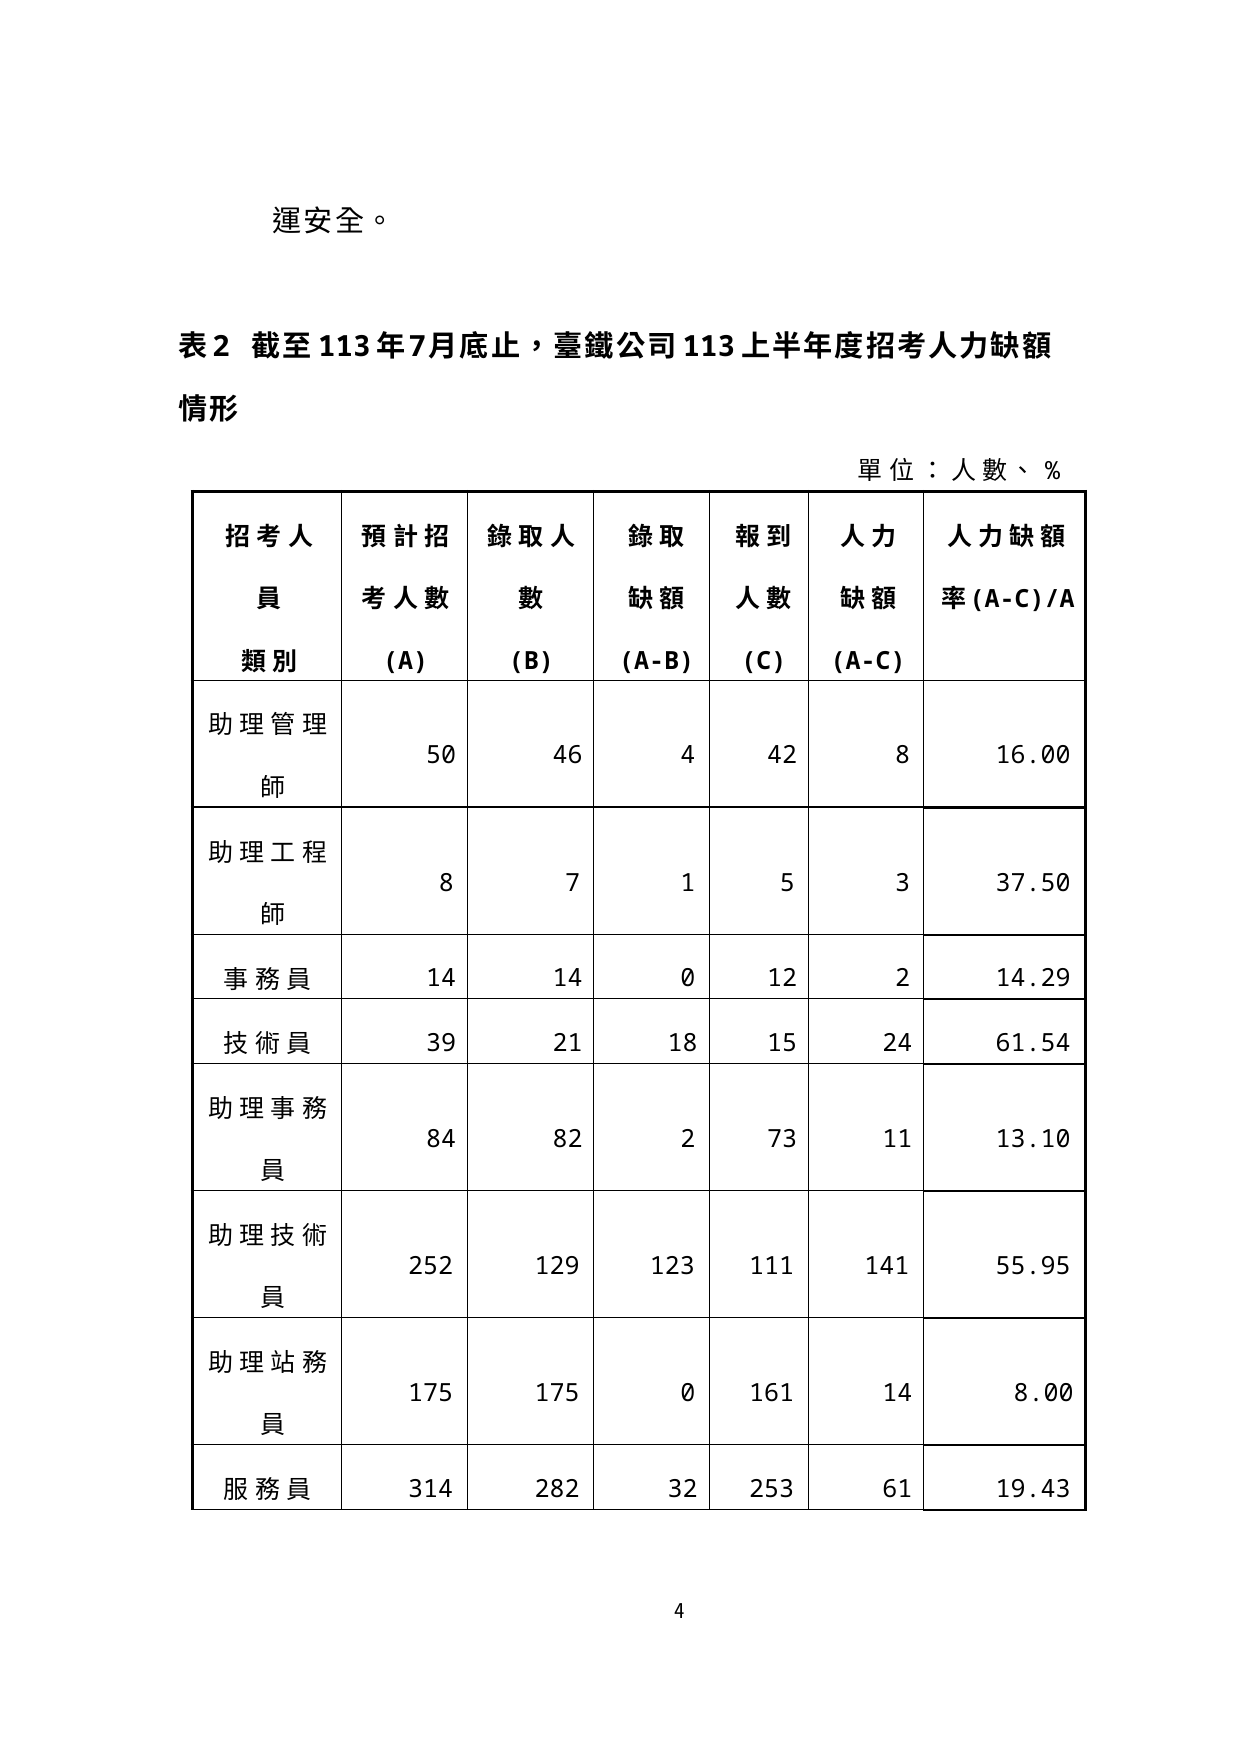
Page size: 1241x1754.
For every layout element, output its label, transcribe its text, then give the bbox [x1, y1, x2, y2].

table_header 人力缺額率(A-C)/A [924, 493, 1084, 680]
table_cell 服務員 [194, 1445, 341, 1508]
table_cell 73 [710, 1064, 808, 1190]
table_cell 24 [809, 999, 923, 1063]
table_cell 0 [594, 935, 709, 998]
text 單位：人數、% [177, 427, 1063, 490]
table_cell 21 [468, 999, 593, 1063]
table_cell 4 [594, 681, 709, 806]
table_cell 8 [809, 681, 923, 806]
table_cell 14 [468, 935, 593, 998]
table_cell 253 [710, 1445, 808, 1508]
table_header 錄取人數 (B) [468, 493, 593, 680]
table_cell 技術員 [194, 999, 341, 1063]
table_cell 84 [342, 1064, 467, 1190]
table_header 招考人員 類別 [194, 493, 341, 680]
table_cell 3 [809, 808, 923, 933]
table_cell 1 [594, 808, 709, 933]
table_cell 2 [594, 1064, 709, 1190]
table_header 人力缺額(A-C) [809, 493, 923, 680]
table_cell 37.50 [924, 809, 1084, 933]
table_cell 46 [468, 681, 593, 806]
table_cell 252 [342, 1191, 467, 1317]
table_cell 123 [594, 1191, 709, 1317]
text 表2 截至113年7月底止，臺鐵公司113上半年度招考人力缺額情形 [177, 302, 1063, 427]
table_cell 助理管理師 [194, 681, 341, 806]
table_cell 314 [342, 1445, 467, 1508]
table_cell 175 [468, 1318, 593, 1444]
table_cell 50 [342, 681, 467, 806]
table_cell 事務員 [194, 935, 341, 998]
table_cell 16.00 [924, 681, 1084, 806]
table_cell 282 [468, 1445, 593, 1508]
table_cell 助理工程師 [194, 808, 341, 933]
table_cell 129 [468, 1191, 593, 1317]
table_cell 14.29 [924, 936, 1084, 998]
table_cell 61 [809, 1445, 923, 1508]
table_cell 7 [468, 808, 593, 933]
table_cell 8 [342, 808, 467, 933]
table_header 報到人數(C) [710, 493, 808, 680]
table_cell 助理技術員 [194, 1191, 341, 1317]
table_cell 12 [710, 935, 808, 998]
table_header 錄取缺額(A-B) [594, 493, 709, 680]
table_cell 55.95 [924, 1192, 1084, 1317]
table_cell 42 [710, 681, 808, 806]
table_cell 61.54 [924, 1000, 1084, 1063]
table_cell 助理事務員 [194, 1064, 341, 1190]
table_cell 141 [809, 1191, 923, 1317]
table_cell 39 [342, 999, 467, 1063]
table_cell 11 [809, 1064, 923, 1190]
table_cell 13.10 [924, 1065, 1084, 1190]
table_cell 19.43 [924, 1446, 1084, 1508]
table_cell 18 [594, 999, 709, 1063]
table_cell 14 [809, 1318, 923, 1444]
table_cell 0 [594, 1318, 709, 1444]
table_cell 175 [342, 1318, 467, 1444]
table_cell 14 [342, 935, 467, 998]
table_cell 111 [710, 1191, 808, 1317]
table_cell 5 [710, 808, 808, 933]
text 據臺鐵公司表示，除採取辦理112年鐵路特考報到人員實務訓練、移緩濟急、112年底止招考機務、工務及電務等現場人力等各項措施因應人力缺口外，亦於113年上半年度招募從業人員，原預計錄取936人，實際錄取756人、報到672人、人力缺額264人，整體缺額率28.21%，其中技術員及助理技術員之缺額率各為61.54%、55.95%(詳表2)，屬技術性人員之缺額率甚高，以機務、電務、電力等專業技術人力最為明顯，且東部情形更為嚴重，如：花蓮機務段招考人數30人、報到10人、缺額20人；七堵機務段招考人數21人、報到5人、缺額16人；花蓮電務段招考人數17人、報到2人、缺額15人等（詳表3），人員招募未如預期。另審計部出具審核意見略以，臺鐵局組織轉型公司化，未能有效改善人力缺口及斷層問題，不利提升營運績效；次推動合理化待遇過程之部分缺失致用人費用逐年攀升等情事，允宜檢討改善，容待就公司化後整體人力資源運用妥為規劃管理，以維營運安全。 [266, 177, 1063, 240]
table_cell 2 [809, 935, 923, 998]
table_cell 15 [710, 999, 808, 1063]
table_cell 161 [710, 1318, 808, 1444]
table_header 預計招考人數(A) [342, 493, 467, 680]
table_cell 82 [468, 1064, 593, 1190]
table_cell 8.00 [924, 1319, 1084, 1444]
table_cell 32 [594, 1445, 709, 1508]
table_cell 助理站務員 [194, 1318, 341, 1444]
